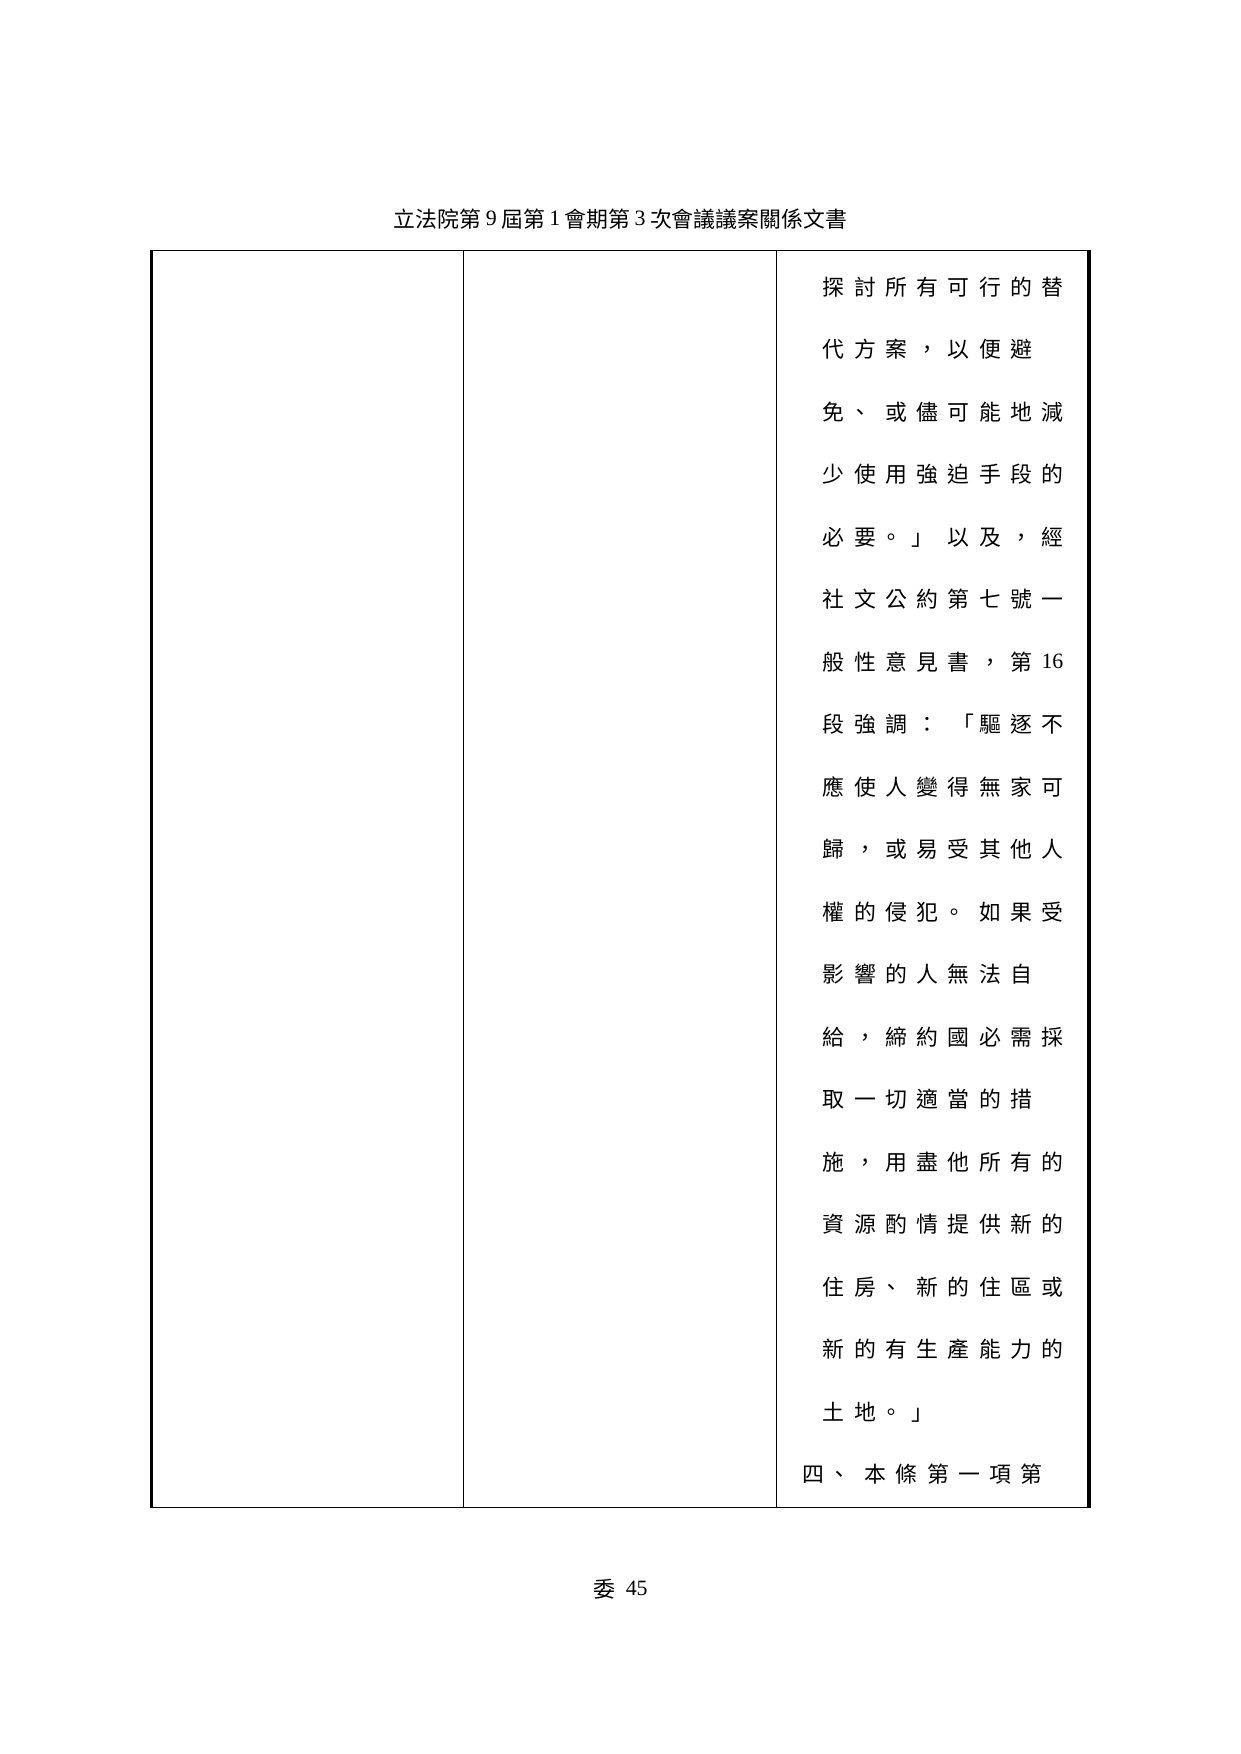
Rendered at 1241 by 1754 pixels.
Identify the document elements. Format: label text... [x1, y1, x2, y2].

table_cell [153, 251, 463, 1507]
table_cell [464, 251, 776, 1507]
table_cell 探討所有可行的替代方案，以便避免、或儘可能地減少使用強迫手段的必要。」以及，經社文公約第七號一般性意見書，第16段強調：「驅逐不應使人變得無家可歸，或易受其他人權的侵犯。如果受影響的人無法自給，締約國必需採取一切適當的措施，用盡他所有的資源酌情提供新的住房、新的住區或新的有生產能力的土地。」 四、本條第一項第 [777, 251, 1087, 1507]
